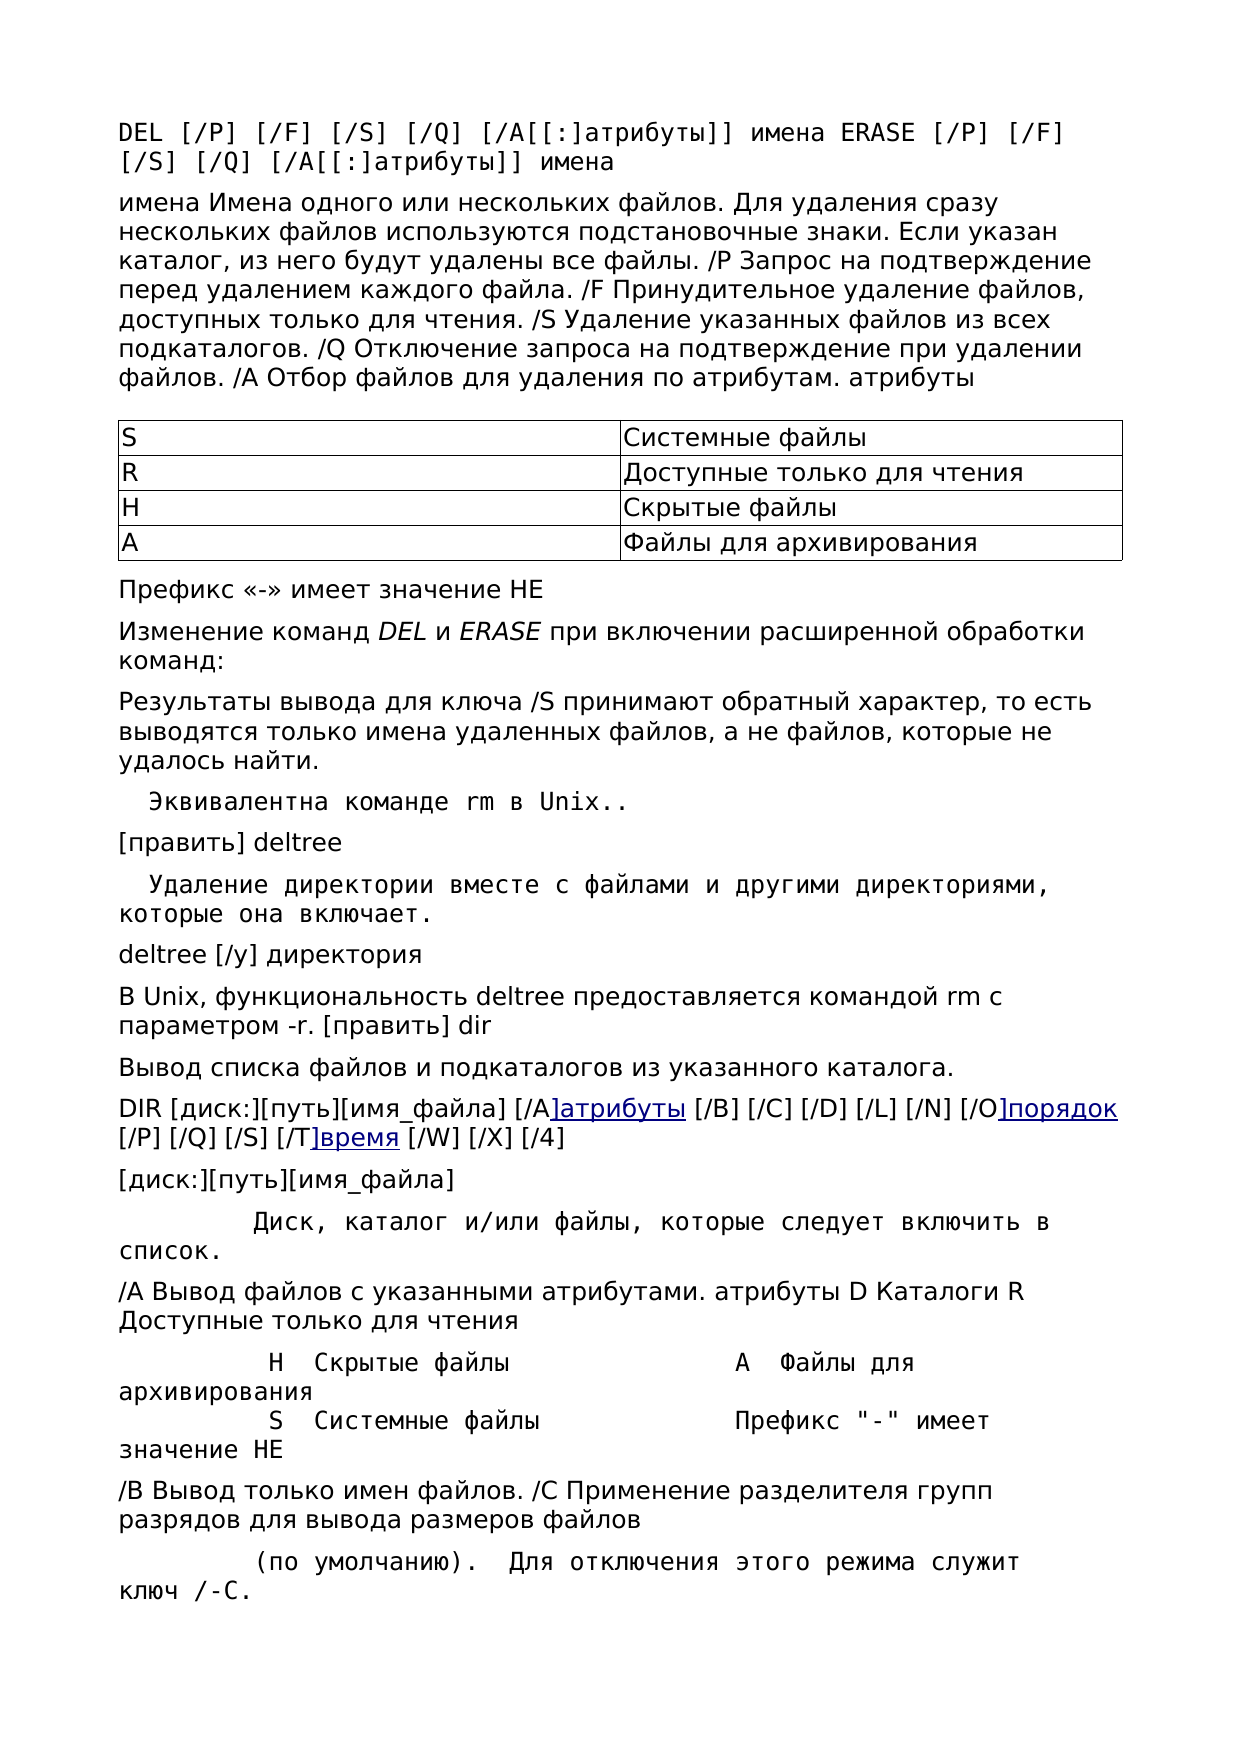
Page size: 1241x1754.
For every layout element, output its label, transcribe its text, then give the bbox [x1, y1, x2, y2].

text (по умолчанию). Для отключения этого режима служит ключ /-C. [118, 1547, 1122, 1605]
text H Скрытые файлы A Файлы для архивирования S Системные файлы Префикс "-" имеет значение НЕ [118, 1348, 1122, 1464]
text Вывод списка файлов и подкаталогов из указанного каталога. [118, 1053, 1122, 1082]
table_header Системные файлы [621, 421, 1122, 455]
text /B Вывод только имен файлов. /C Применение разделителя групп разрядов для вывода размеров файлов [118, 1476, 1122, 1534]
text Результаты вывода для ключа /S принимают обратный характер, то есть выводятся только имена удаленных файлов, а не файлов, которые не удалось найти. [118, 687, 1122, 775]
text Эквивалентна команде rm в Unix.. [118, 787, 1122, 817]
text DIR [диск:][путь][имя_файла] [/A]атрибуты [/B] [/C] [/D] [/L] [/N] [/O]порядок [/P] [/Q] [/S] [/T]время [/W] [/X] [/4] [118, 1094, 1122, 1153]
text [диск:][путь][имя_файла] [118, 1165, 1122, 1194]
text имена Имена одного или нескольких файлов. Для удаления сразу нескольких файлов используются подстановочные знаки. Если указан каталог, из него будут удалены все файлы. /P Запрос на подтверждение перед удалением каждого файла. /F Принудительное удаление файлов, доступных только для чтения. /S Удаление указанных файлов из всех подкаталогов. /Q Отключение запроса на подтверждение при удалении файлов. /A Отбор файлов для удаления по атрибутам. атрибуты [118, 188, 1122, 392]
text /A Вывод файлов с указанными атрибутами. атрибуты D Каталоги R Доступные только для чтения [118, 1277, 1122, 1335]
text deltree [/y] директория [118, 940, 1122, 969]
text DEL [/P] [/F] [/S] [/Q] [/A[[:]атрибуты]] имена ERASE [/P] [/F] [/S] [/Q] [/A[[:]атрибуты]] имена [118, 118, 1122, 176]
text В Unix, функциональность deltree предоставляется командой rm с параметром -r. [править] dir [118, 982, 1122, 1040]
text Изменение команд DEL и ERASE при включении расширенной обработки команд: [118, 617, 1122, 675]
table_cell Доступные только для чтения [621, 456, 1122, 490]
table_cell H [119, 491, 620, 525]
text [править] deltree [118, 828, 1122, 858]
text Диск, каталог и/или файлы, которые следует включить в список. [118, 1207, 1122, 1265]
table_cell Файлы для архивирования [621, 526, 1122, 560]
text Удаление директории вместе с файлами и другими директориями, которые она включает. [118, 870, 1122, 928]
table_cell Скрытые файлы [621, 491, 1122, 525]
table_cell R [119, 456, 620, 490]
table_cell A [119, 526, 620, 560]
table_header S [119, 421, 620, 455]
text Префикс «-» имеет значение НЕ [118, 575, 1122, 604]
